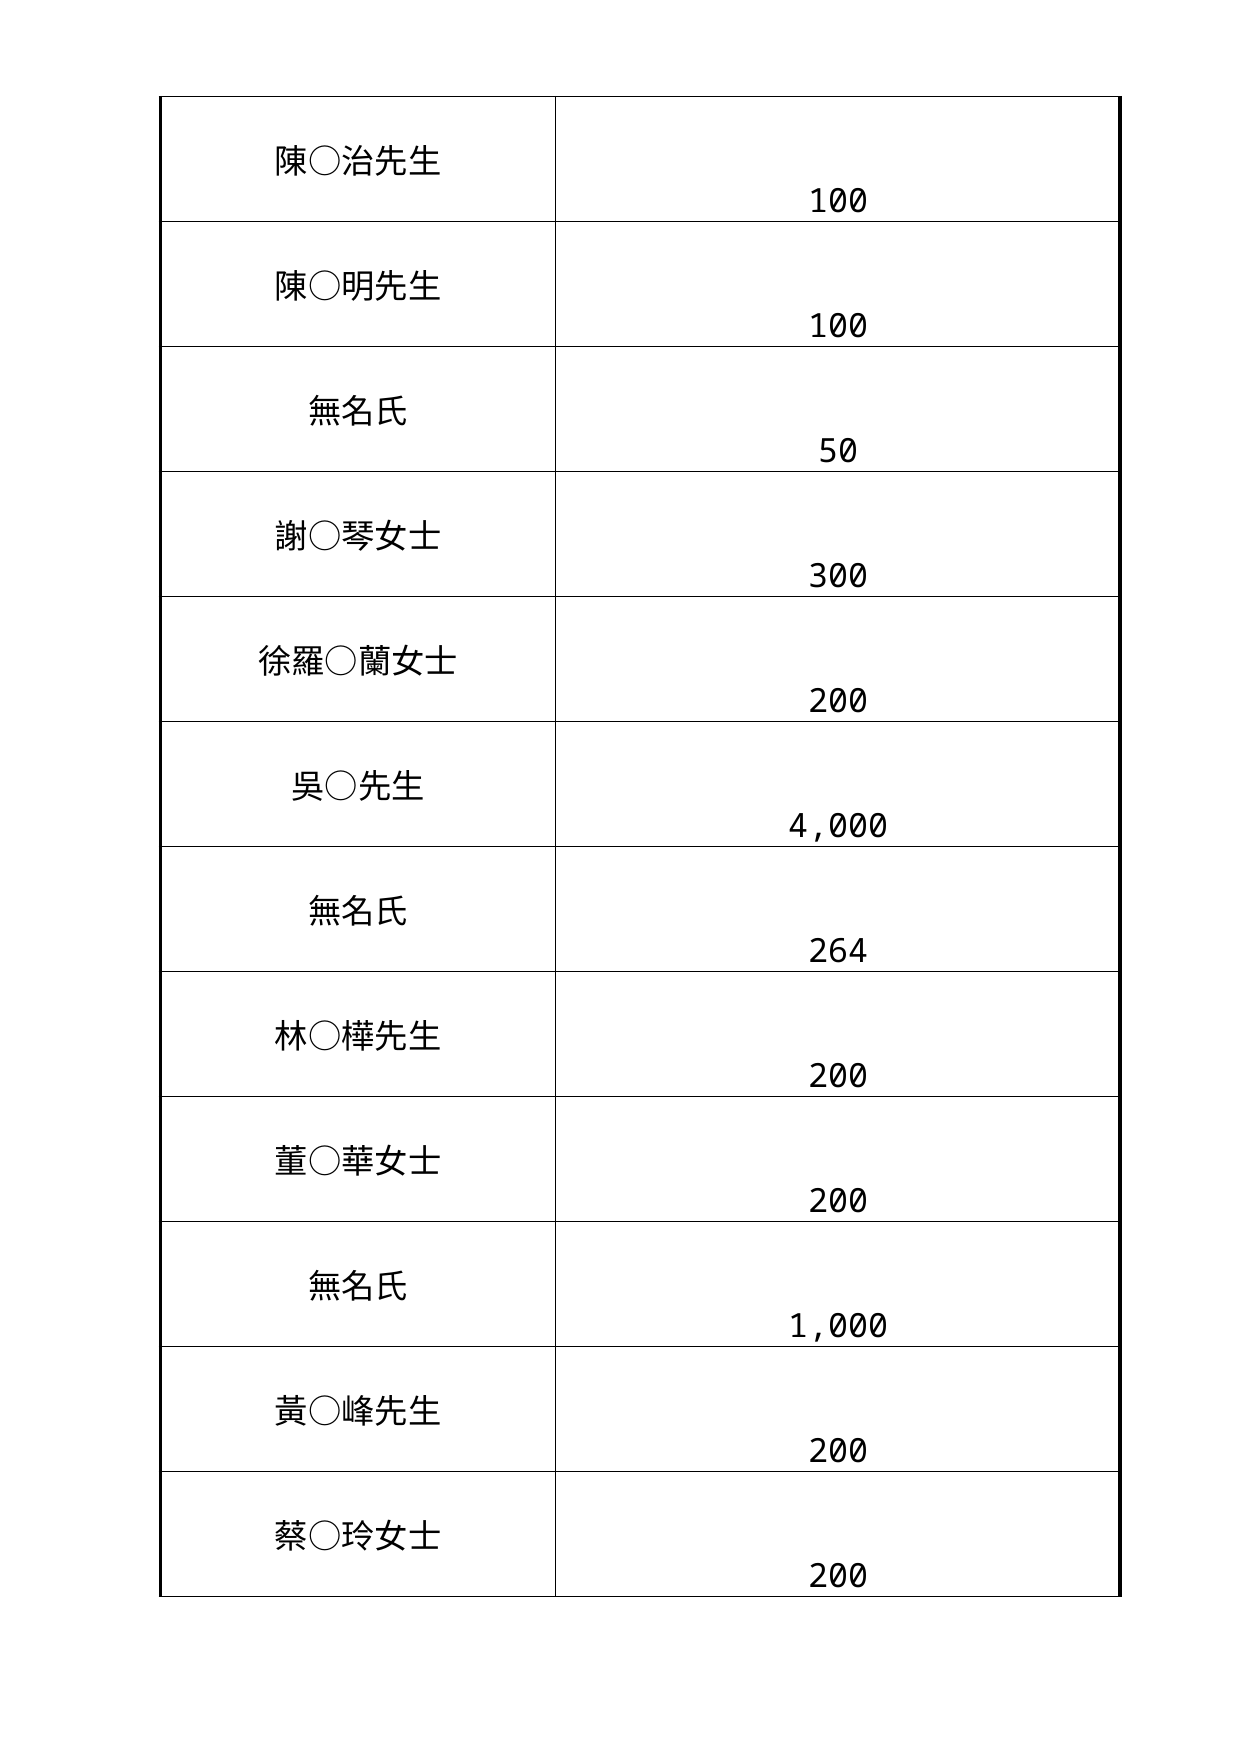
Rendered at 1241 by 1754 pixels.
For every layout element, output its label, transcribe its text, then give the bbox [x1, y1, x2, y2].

table_cell 陳○治先生 [162, 97, 555, 221]
table_cell 徐羅○蘭女士 [162, 597, 555, 721]
table_cell 200 [556, 1472, 1118, 1596]
table_cell 300 [556, 472, 1118, 596]
table_cell 林○樺先生 [162, 972, 555, 1096]
table_cell 50 [556, 347, 1118, 471]
table_cell 無名氏 [162, 847, 555, 971]
table_cell 1,000 [556, 1222, 1118, 1346]
table_cell 264 [556, 847, 1118, 971]
table_cell 200 [556, 597, 1118, 721]
table_cell 100 [556, 97, 1118, 221]
table_cell 謝○琴女士 [162, 472, 555, 596]
table_cell 蔡○玲女士 [162, 1472, 555, 1596]
table_cell 100 [556, 222, 1118, 346]
table_cell 4,000 [556, 722, 1118, 846]
table_cell 董○華女士 [162, 1097, 555, 1221]
table_cell 吳○先生 [162, 722, 555, 846]
table_cell 200 [556, 1347, 1118, 1471]
table_cell 黃○峰先生 [162, 1347, 555, 1471]
table_cell 200 [556, 972, 1118, 1096]
table_cell 無名氏 [162, 347, 555, 471]
table_cell 陳○明先生 [162, 222, 555, 346]
table_cell 200 [556, 1097, 1118, 1221]
table_cell 無名氏 [162, 1222, 555, 1346]
